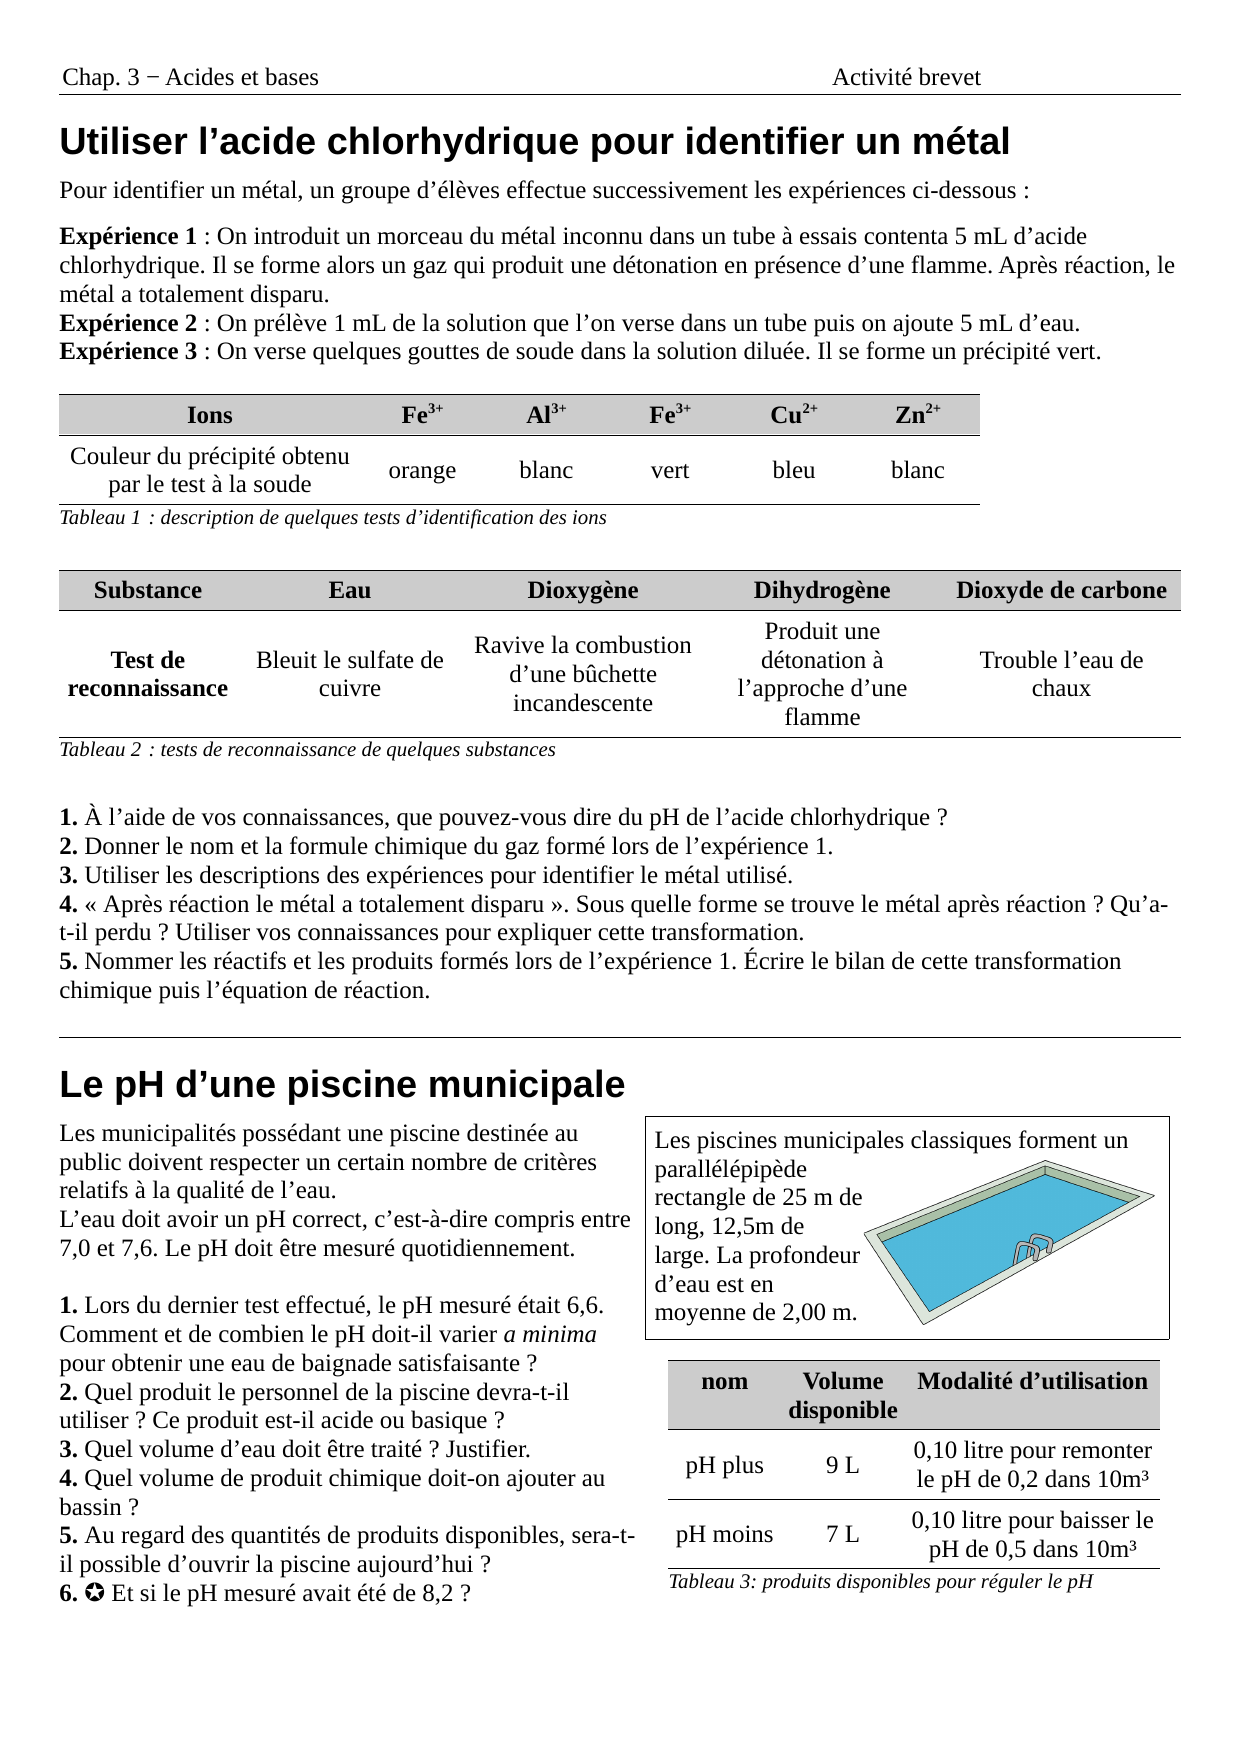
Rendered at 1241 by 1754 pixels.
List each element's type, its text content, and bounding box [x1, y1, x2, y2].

table_cell orange [360, 436, 484, 504]
subtitle Utiliser l’acide chlorhydrique pour identifier un métal [59, 119, 1181, 162]
table_header Dioxyde de carbone [942, 571, 1181, 610]
list Au regard des quantités de produits disponibles, sera-t-il possible d’ouvrir la piscine aujourd’hui ? [59, 1521, 659, 1578]
table_cell vert [608, 436, 732, 504]
list Tableau 3: produits disponibles pour réguler le pH [668, 1569, 1160, 1593]
table_cell 9 L [781, 1430, 905, 1499]
table_cell pH moins [668, 1500, 781, 1568]
list À l’aide de vos connaissances, que pouvez-vous dire du pH de l’acide chlorhydrique ? [59, 802, 1181, 831]
list Quel produit le personnel de la piscine devra-t-il utiliser ? Ce produit est-il acide ou basique ? [59, 1377, 659, 1434]
list Nommer les réactifs et les produits formés lors de l’expérience 1. Écrire le bilan de cette transformation chimique puis l’équation de réaction. [59, 946, 1181, 1004]
list « Après réaction le métal a totalement disparu ». Sous quelle forme se trouve le métal après réaction ? Qu’a-t-il perdu ? Utiliser vos connaissances pour expliquer cette transformation. [59, 889, 1181, 946]
table_cell 0,10 litre pour remonter le pH de 0,2 dans 10m³ [905, 1430, 1160, 1499]
text [646, 1117, 1169, 1339]
table_cell pH plus [668, 1430, 781, 1499]
list Utiliser les descriptions des expériences pour identifier le métal utilisé. [59, 860, 1181, 889]
text Expérience 3 : On verse quelques gouttes de soude dans la solution diluée. Il se forme un précipité vert. [59, 336, 1181, 365]
table_header Modalité d’utilisation [905, 1361, 1160, 1429]
table_header Ions [59, 395, 360, 434]
table_header Fe3+ [608, 395, 732, 434]
picture [863, 1160, 1155, 1325]
list ✪ Et si le pH mesuré avait été de 8,2 ? [59, 1578, 1181, 1607]
table_cell 0,10 litre pour baisser le pH de 0,5 dans 10m³ [905, 1500, 1160, 1568]
text Tableau 1 : description de quelques tests d’identification des ions [59, 504, 1181, 529]
table_header Zn2+ [856, 395, 980, 434]
table_header Fe3+ [360, 395, 484, 434]
text Pour identifier un métal, un groupe d’élèves effectue successivement les expériences ci-dessous : [59, 175, 1181, 204]
table_cell Ravive la combustion d’une bûchette incandescente [463, 611, 703, 737]
table_cell Test de reconnaissance [59, 611, 236, 737]
list Quel volume d’eau doit être traité ? Justifier. [59, 1434, 659, 1463]
text Tableau 2 : tests de reconnaissance de quelques substances [59, 738, 1181, 761]
text Expérience 1 : On introduit un morceau du métal inconnu dans un tube à essais contenta 5 mL d’acide chlorhydrique. Il se forme alors un gaz qui produit une détonation en présence d’une flamme. Après réaction, le métal a totalement disparu. [59, 221, 1181, 308]
table_header Dihydrogène [703, 571, 942, 610]
table_cell blanc [484, 436, 608, 504]
text L’eau doit avoir un pH correct, c’est-à-dire compris entre 7,0 et 7,6. Le pH doit être mesuré quotidiennement. [59, 1204, 645, 1262]
table_header Substance [59, 571, 236, 610]
table_cell Trouble l’eau de chaux [942, 611, 1181, 737]
table_header Dioxygène [463, 571, 703, 610]
table_header nom [668, 1361, 781, 1429]
table_cell Bleuit le sulfate de cuivre [236, 611, 463, 737]
table_cell Produit une détonation à l’approche d’une flamme [703, 611, 942, 737]
list Quel volume de produit chimique doit-on ajouter au bassin ? [59, 1463, 659, 1521]
list Lors du dernier test effectué, le pH mesuré était 6,6. Comment et de combien le pH doit-il varier a minima pour obtenir une eau de baignade satisfaisante ? [59, 1291, 1181, 1602]
table_header Eau [236, 571, 463, 610]
list Donner le nom et la formule chimique du gaz formé lors de l’expérience 1. [59, 831, 1181, 860]
table_header Al3+ [484, 395, 608, 434]
text Les piscines municipales classiques forment un parallélépipède rectangle de 25 m de long, 12,5m de large. La profondeur d’eau est en moyenne de 2,00 m. [654, 1125, 1160, 1326]
table_cell blanc [856, 436, 980, 504]
text Les municipalités possédant une piscine destinée au public doivent respecter un certain nombre de critères relatifs à la qualité de l’eau. [59, 1118, 645, 1204]
table_header Volume disponible [781, 1361, 905, 1429]
table_cell 7 L [781, 1500, 905, 1568]
text Expérience 2 : On prélève 1 mL de la solution que l’on verse dans un tube puis on ajoute 5 mL d’eau. [59, 308, 1181, 336]
table_cell bleu [732, 436, 856, 504]
table_cell Couleur du précipité obtenu par le test à la soude [59, 436, 360, 504]
table_header Cu2+ [732, 395, 856, 434]
subtitle Le pH d’une piscine municipale [59, 1062, 1181, 1106]
